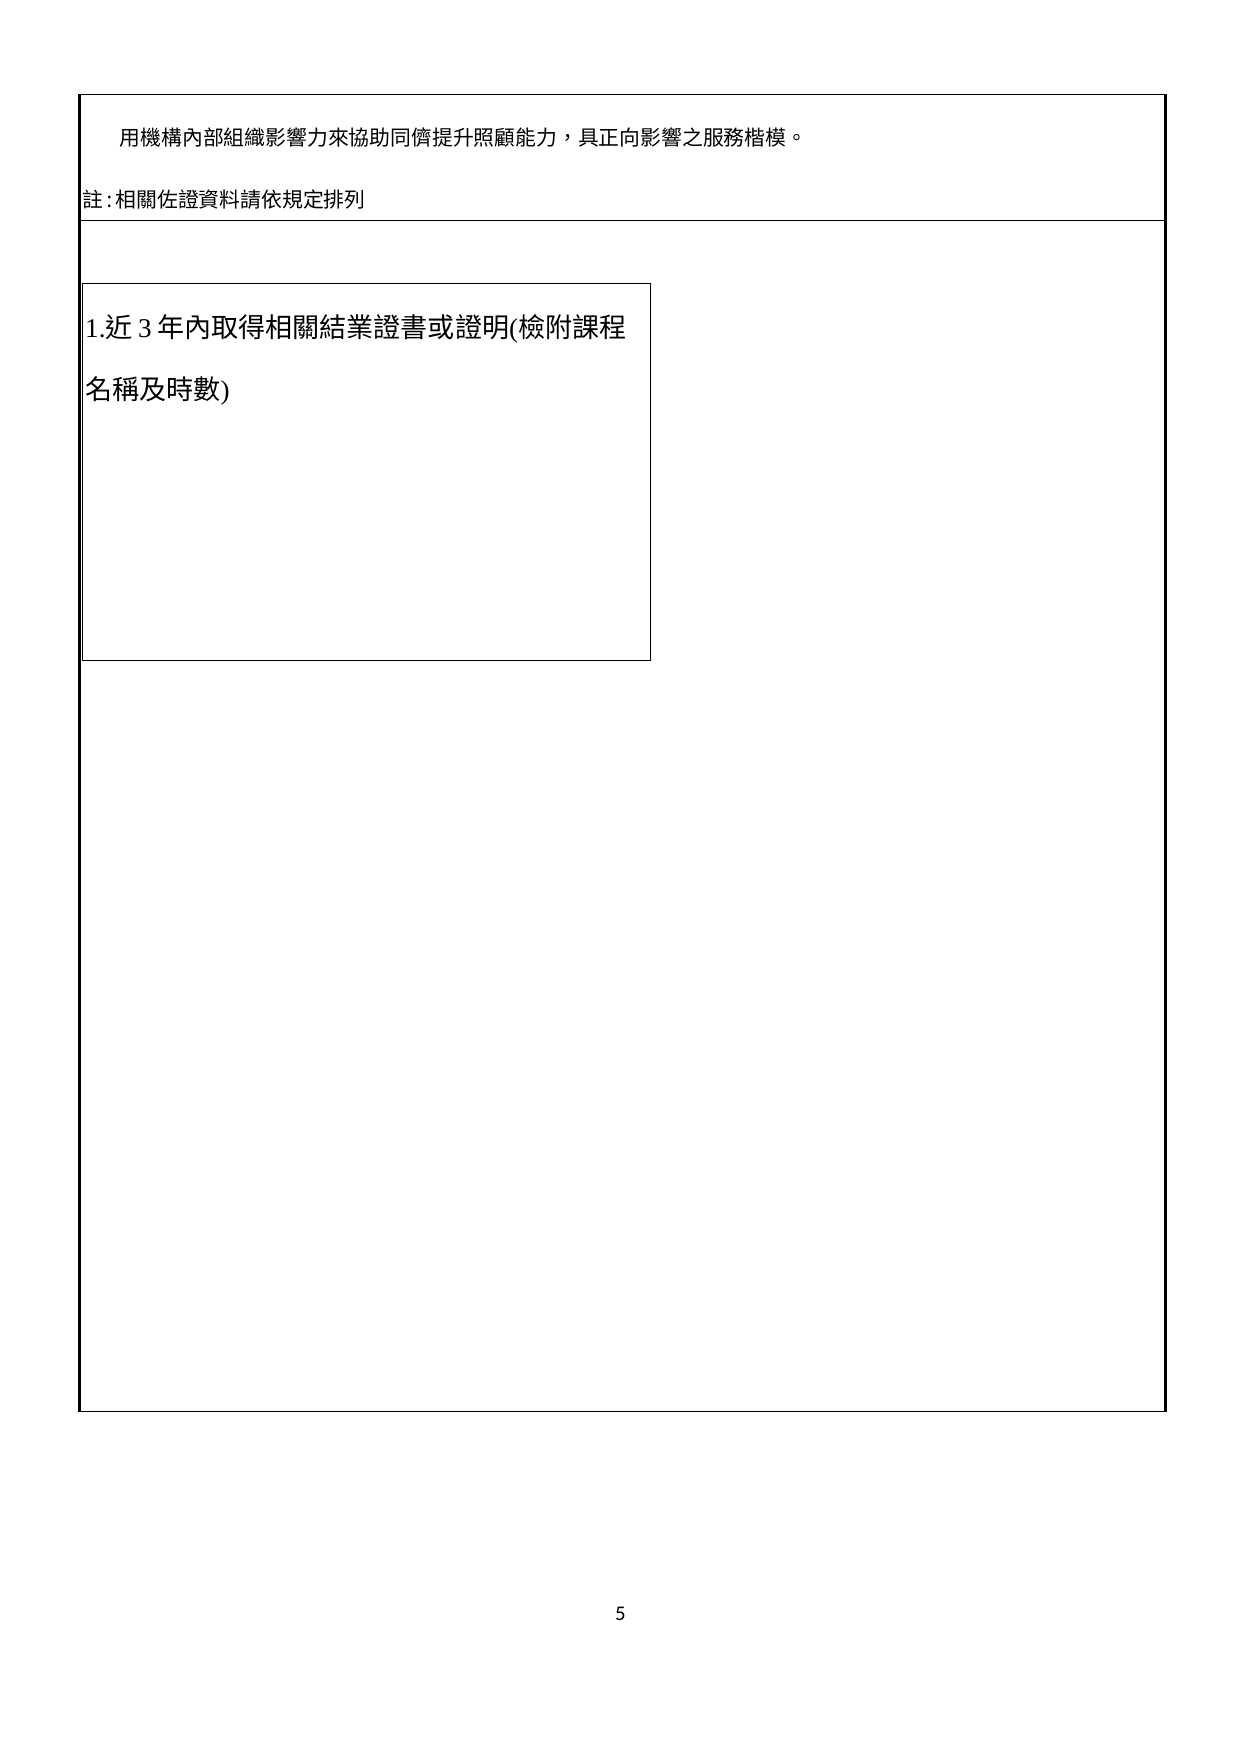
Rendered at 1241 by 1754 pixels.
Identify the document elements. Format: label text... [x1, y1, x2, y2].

table_cell [81, 221, 1164, 1411]
table_cell 用機構內部組織影響力來協助同儕提升照顧能力，具正向影響之服務楷模。 註:相關佐證資料請依規定排列 [81, 95, 1164, 220]
table_header 1.近3年內取得相關結業證書或證明(檢附課程名稱及時數) [83, 284, 650, 660]
